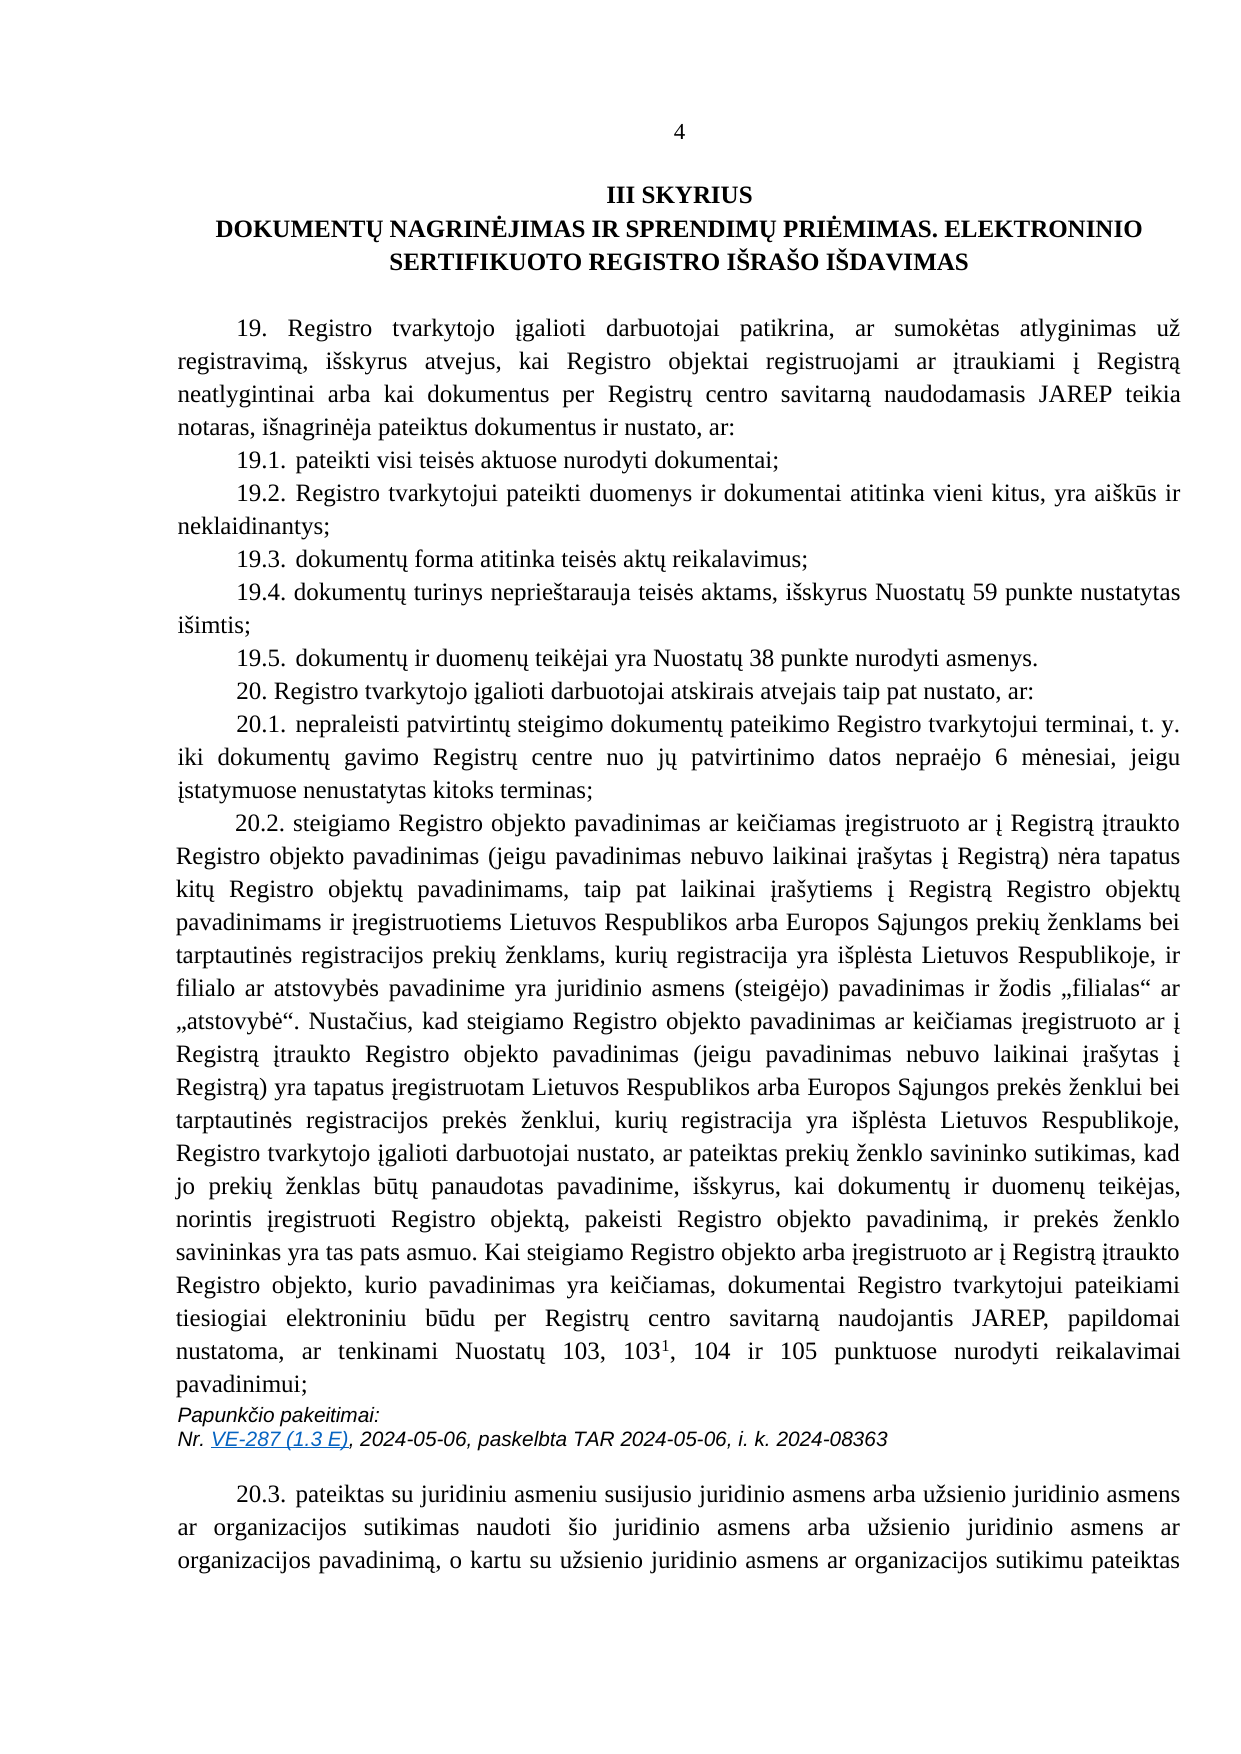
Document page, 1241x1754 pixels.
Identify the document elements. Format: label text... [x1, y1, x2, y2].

text 20.1. nepraleisti patvirtintų steigimo dokumentų pateikimo Registro tvarkytojui terminai, t. y. iki dokumentų gavimo Registrų centre nuo jų patvirtinimo datos nepraėjo 6 mėnesiai, jeigu įstatymuose nenustatytas kitoks terminas; [177, 709, 1181, 804]
text DOKUMENTŲ NAGRINĖJIMAS IR SPRENDIMŲ PRIĖMIMAS. ELEKTRONINIO SERTIFIKUOTO REGISTRO IŠRAŠO IŠDAVIMAS [177, 214, 1181, 275]
text 20. Registro tvarkytojo įgalioti darbuotojai atskirais atvejais taip pat nustato, ar: [177, 676, 1181, 705]
text 19. Registro tvarkytojo įgalioti darbuotojai patikrina, ar sumokėtas atlyginimas už registravimą, išskyrus atvejus, kai Registro objektai registruojami ar įtraukiami į Registrą neatlygintinai arba kai dokumentus per Registrų centro savitarną naudodamasis JAREP teikia notaras, išnagrinėja pateiktus dokumentus ir nustato, ar: [177, 313, 1181, 441]
text 20.2. steigiamo Registro objekto pavadinimas ar keičiamas įregistruoto ar į Registrą įtraukto Registro objekto pavadinimas (jeigu pavadinimas nebuvo laikinai įrašytas į Registrą) nėra tapatus kitų Registro objektų pavadinimams, taip pat laikinai įrašytiems į Registrą Registro objektų pavadinimams ir įregistruotiems Lietuvos Respublikos arba Europos Sąjungos prekių ženklams bei tarptautinės registracijos prekių ženklams, kurių registracija yra išplėsta Lietuvos Respublikoje, ir filialo ar atstovybės pavadinime yra juridinio asmens (steigėjo) pavadinimas ir žodis „filialas“ ar „atstovybė“. Nustačius, kad steigiamo Registro objekto pavadinimas ar keičiamas įregistruoto ar į Registrą įtraukto Registro objekto pavadinimas (jeigu pavadinimas nebuvo laikinai įrašytas į Registrą) yra tapatus įregistruotam Lietuvos Respublikos arba Europos Sąjungos prekės ženklui bei tarptautinės registracijos prekės ženklui, kurių registracija yra išplėsta Lietuvos Respublikoje, Registro tvarkytojo įgalioti darbuotojai nustato, ar pateiktas prekių ženklo savininko sutikimas, kad jo prekių ženklas būtų panaudotas pavadinime, išskyrus, kai dokumentų ir duomenų teikėjas, norintis įregistruoti Registro objektą, pakeisti Registro objekto pavadinimą, ir prekės ženklo savininkas yra tas pats asmuo. Kai steigiamo Registro objekto arba įregistruoto ar į Registrą įtraukto Registro objekto, kurio pavadinimas yra keičiamas, dokumentai Registro tvarkytojui pateikiami tiesiogiai elektroniniu būdu per Registrų centro savitarną naudojantis JAREP, papildomai nustatoma, ar tenkinami Nuostatų 103, 1031, 104 ir 105 punktuose nurodyti reikalavimai pavadinimui; [176, 808, 1181, 1398]
text 19.5. dokumentų ir duomenų teikėjai yra Nuostatų 38 punkte nurodyti asmenys. [177, 643, 1181, 672]
text 19.3. dokumentų forma atitinka teisės aktų reikalavimus; [177, 544, 1181, 573]
text 19.2. Registro tvarkytojui pateikti duomenys ir dokumentai atitinka vieni kitus, yra aiškūs ir neklaidinantys; [177, 478, 1181, 539]
text Nr. VE-287 (1.3 E), 2024-05-06, paskelbta TAR 2024-05-06, i. k. 2024-08363 [177, 1426, 1181, 1450]
text 20.3. pateiktas su juridiniu asmeniu susijusio juridinio asmens arba užsienio juridinio asmens ar organizacijos sutikimas naudoti šio juridinio asmens arba užsienio juridinio asmens ar organizacijos pavadinimą, o kartu su užsienio juridinio asmens ar organizacijos sutikimu pateiktas [177, 1479, 1181, 1574]
text 19.1. pateikti visi teisės aktuose nurodyti dokumentai; [177, 445, 1181, 473]
text III SKYRIUS [177, 181, 1181, 209]
text Papunkčio pakeitimai: [177, 1402, 1181, 1426]
text 19.4. dokumentų turinys neprieštarauja teisės aktams, išskyrus Nuostatų 59 punkte nustatytas išimtis; [177, 577, 1181, 639]
